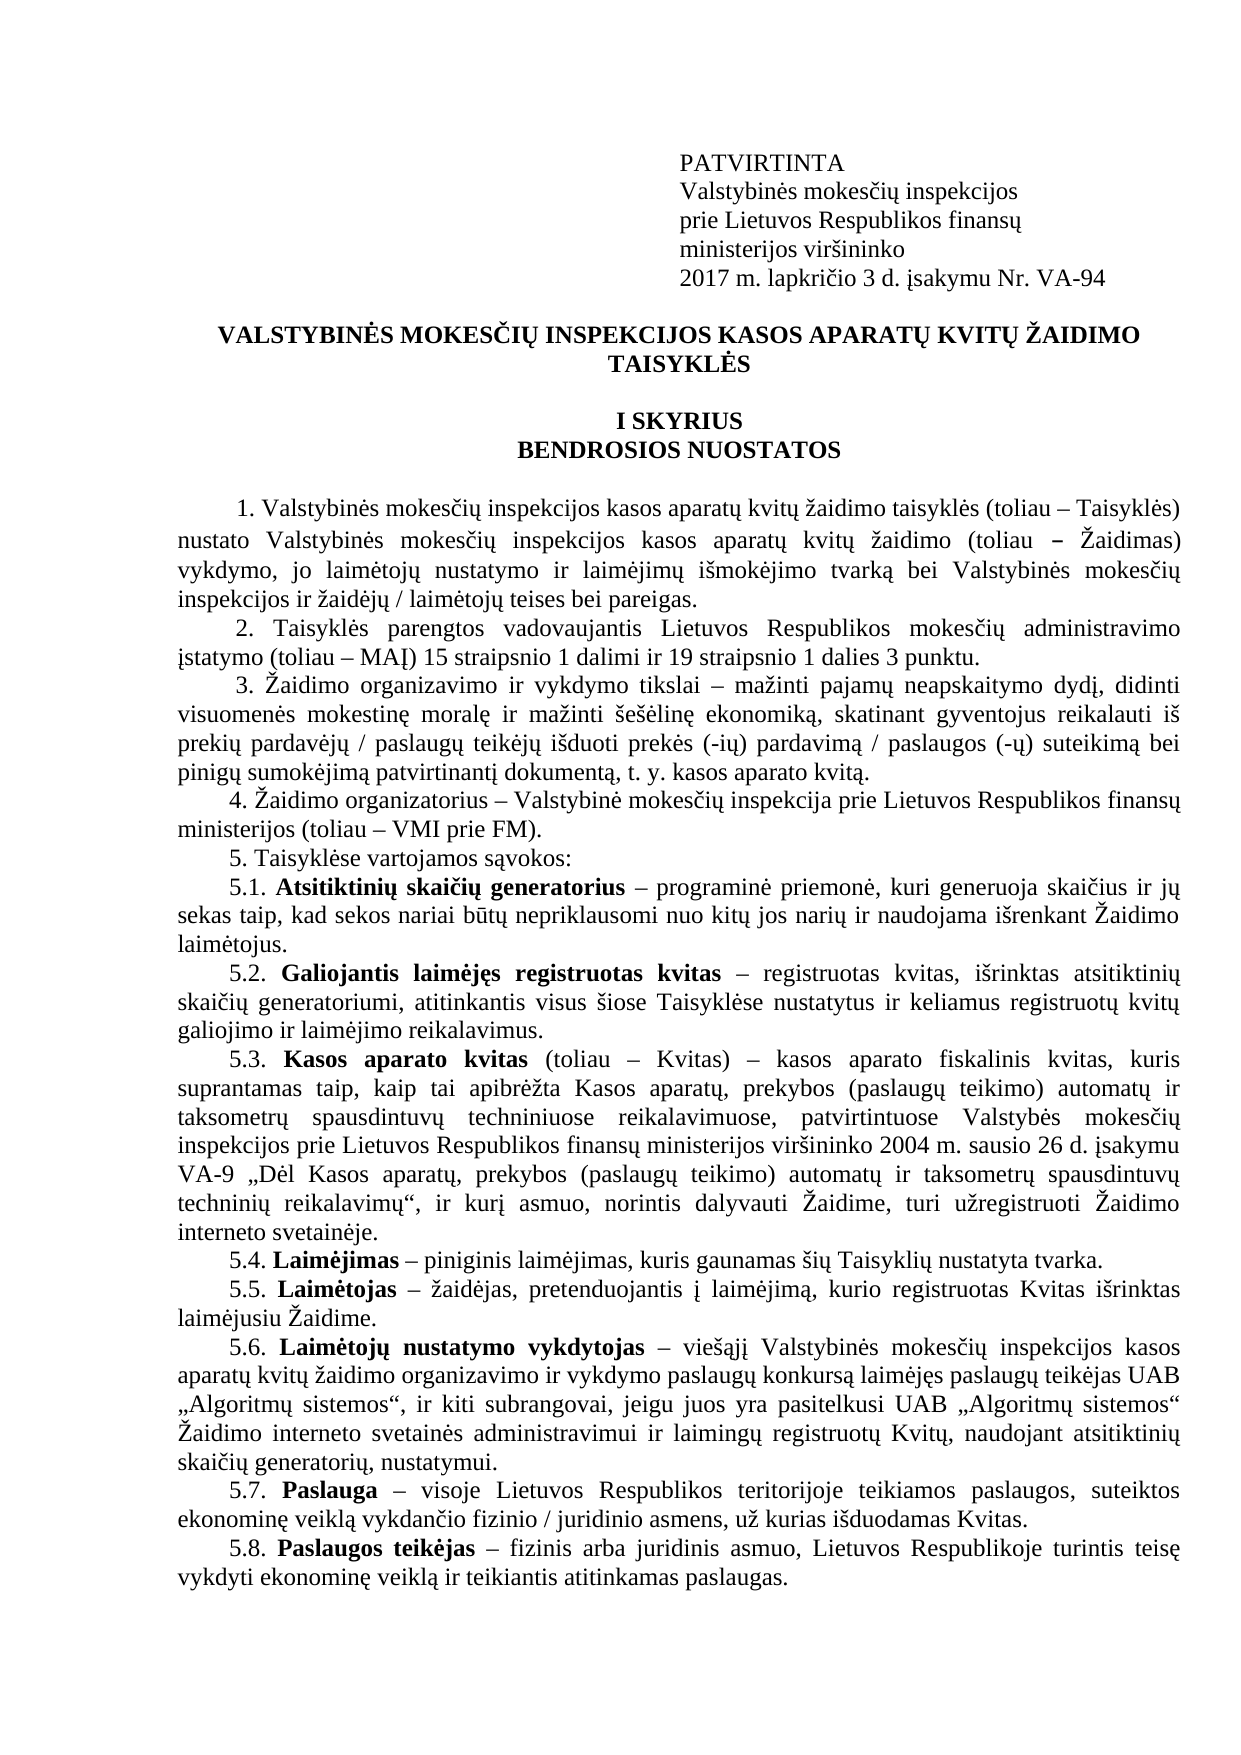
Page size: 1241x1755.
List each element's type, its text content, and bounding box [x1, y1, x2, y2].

text 5.6. Laimėtojų nustatymo vykdytojas – viešąjį Valstybinės mokesčių inspekcijos kasos aparatų kvitų žaidimo organizavimo ir vykdymo paslaugų konkursą laimėjęs paslaugų teikėjas UAB „Algoritmų sistemos“, ir kiti subrangovai, jeigu juos yra pasitelkusi UAB „Algoritmų sistemos“ Žaidimo interneto svetainės administravimui ir laimingų registruotų Kvitų, naudojant atsitiktinių skaičių generatorių, nustatymui. [177, 1332, 1181, 1475]
text prie Lietuvos Respublikos finansų [679, 205, 1181, 234]
text 5.3. Kasos aparato kvitas (toliau – Kvitas) – kasos aparato fiskalinis kvitas, kuris suprantamas taip, kaip tai apibrėžta Kasos aparatų, prekybos (paslaugų teikimo) automatų ir taksometrų spausdintuvų techniniuose reikalavimuose, patvirtintuose Valstybės mokesčių inspekcijos prie Lietuvos Respublikos finansų ministerijos viršininko 2004 m. sausio 26 d. įsakymu VA-9 „Dėl Kasos aparatų, prekybos (paslaugų teikimo) automatų ir taksometrų spausdintuvų techninių reikalavimų“, ir kurį asmuo, norintis dalyvauti Žaidime, turi užregistruoti Žaidimo interneto svetainėje. [177, 1044, 1181, 1245]
text 3. Žaidimo organizavimo ir vykdymo tikslai – mažinti pajamų neapskaitymo dydį, didinti visuomenės mokestinę moralę ir mažinti šešėlinę ekonomiką, skatinant gyventojus reikalauti iš prekių pardavėjų / paslaugų teikėjų išduoti prekės (-ių) pardavimą / paslaugos (-ų) suteikimą bei pinigų sumokėjimą patvirtinantį dokumentą, t. y. kasos aparato kvitą. [177, 670, 1181, 785]
text PATVIRTINTA [679, 148, 1181, 176]
text 5.2. Galiojantis laimėjęs registruotas kvitas – registruotas kvitas, išrinktas atsitiktinių skaičių generatoriumi, atitinkantis visus šiose Taisyklėse nustatytus ir keliamus registruotų kvitų galiojimo ir laimėjimo reikalavimus. [177, 958, 1181, 1044]
text 5.1. Atsitiktinių skaičių generatorius – programinė priemonė, kuri generuoja skaičius ir jų sekas taip, kad sekos nariai būtų nepriklausomi nuo kitų jos narių ir naudojama išrenkant Žaidimo laimėtojus. [177, 872, 1181, 958]
text VALSTYBINĖS MOKESČIŲ INSPEKCIJOS KASOS APARATŲ KVITŲ ŽAIDIMO TAISYKLĖS [177, 320, 1181, 378]
text 1. Valstybinės mokesčių inspekcijos kasos aparatų kvitų žaidimo taisyklės (toliau – Taisyklės) nustato Valstybinės mokesčių inspekcijos kasos aparatų kvitų žaidimo (toliau – Žaidimas) vykdymo, jo laimėtojų nustatymo ir laimėjimų išmokėjimo tvarką bei Valstybinės mokesčių inspekcijos ir žaidėjų / laimėtojų teises bei pareigas. [177, 493, 1181, 613]
text 5.5. Laimėtojas – žaidėjas, pretenduojantis į laimėjimą, kurio registruotas Kvitas išrinktas laimėjusiu Žaidime. [177, 1274, 1181, 1332]
text 5.4. Laimėjimas – piniginis laimėjimas, kuris gaunamas šių Taisyklių nustatyta tvarka. [177, 1245, 1181, 1274]
text 2. Taisyklės parengtos vadovaujantis Lietuvos Respublikos mokesčių administravimo įstatymo (toliau – MAĮ) 15 straipsnio 1 dalimi ir 19 straipsnio 1 dalies 3 punktu. [177, 613, 1181, 670]
text Valstybinės mokesčių inspekcijos [679, 176, 1181, 205]
text 2017 m. lapkričio 3 d. įsakymu Nr. VA-94 [679, 263, 1181, 291]
text 5.7. Paslauga – visoje Lietuvos Respublikos teritorijoje teikiamos paslaugos, suteiktos ekonominę veiklą vykdančio fizinio / juridinio asmens, už kurias išduodamas Kvitas. [177, 1475, 1181, 1533]
text 4. Žaidimo organizatorius – Valstybinė mokesčių inspekcija prie Lietuvos Respublikos finansų ministerijos (toliau – VMI prie FM). [177, 785, 1181, 843]
text 5.8. Paslaugos teikėjas – fizinis arba juridinis asmuo, Lietuvos Respublikoje turintis teisę vykdyti ekonominę veiklą ir teikiantis atitinkamas paslaugas. [177, 1533, 1181, 1590]
text 5. Taisyklėse vartojamos sąvokos: [177, 843, 1181, 872]
text BENDROSIOS NUOSTATOS [177, 435, 1181, 464]
text I SKYRIUS [177, 406, 1181, 435]
text ministerijos viršininko [679, 234, 1181, 263]
